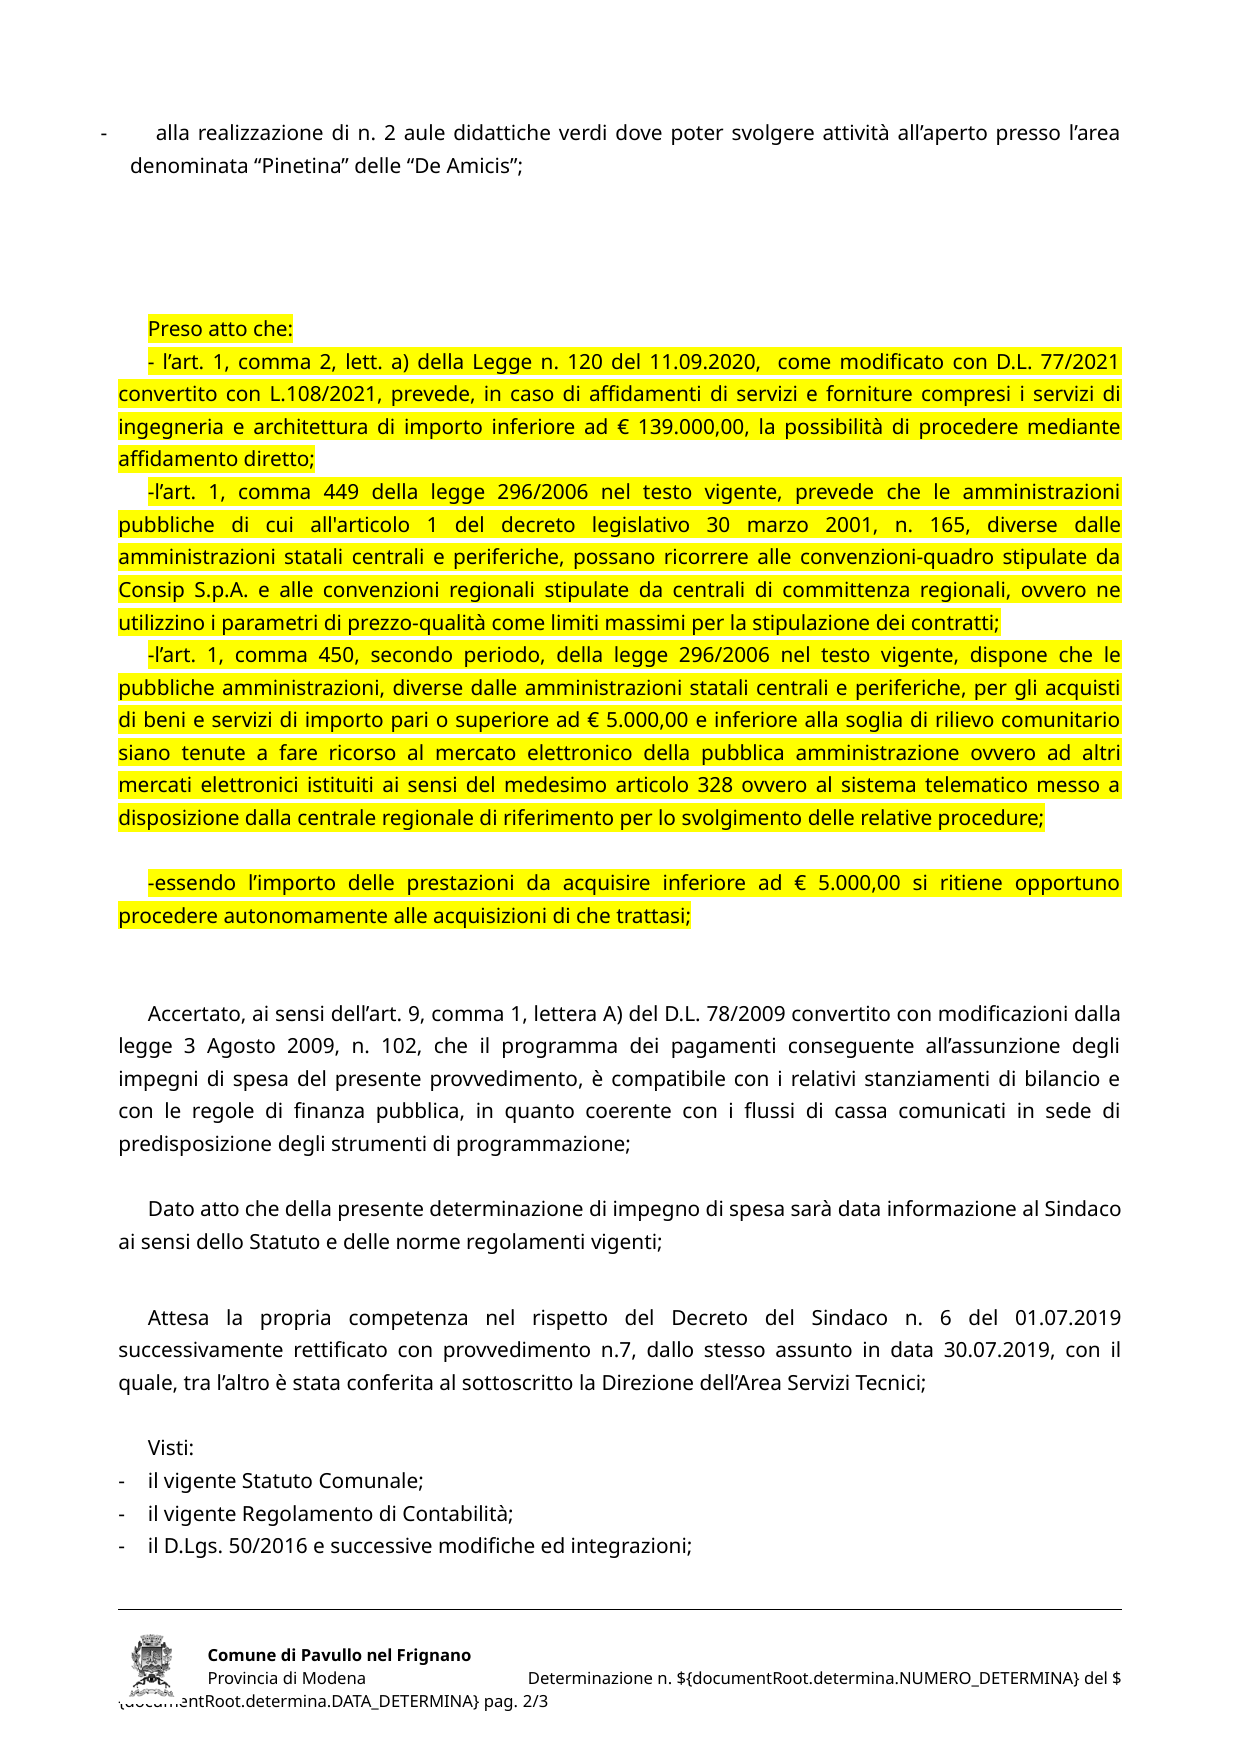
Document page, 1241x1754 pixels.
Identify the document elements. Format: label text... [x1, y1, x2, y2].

text - l’art. 1, comma 2, lett. a) della Legge n. 120 del 11.09.2020, come modificato con D.L. 77/2021 convertito con L.108/2021, prevede, in caso di affidamenti di servizi e forniture compresi i servizi di ingegneria e architettura di importo inferiore ad € 139.000,00, la possibilità di procedere mediante affidamento diretto; [118, 347, 1122, 473]
text Visti: [118, 1433, 1122, 1462]
list il vigente Regolamento di Contabilità; [118, 1499, 1122, 1527]
list il vigente Statuto Comunale; [118, 1466, 1122, 1494]
text -essendo l’importo delle prestazioni da acquisire inferiore ad € 5.000,00 si ritiene opportuno procedere autonomamente alle acquisizioni di che trattasi; [118, 868, 1122, 929]
text -l’art. 1, comma 450, secondo periodo, della legge 296/2006 nel testo vigente, dispone che le pubbliche amministrazioni, diverse dalle amministrazioni statali centrali e periferiche, per gli acquisti di beni e servizi di importo pari o superiore ad € 5.000,00 e inferiore alla soglia di rilievo comunitario siano tenute a fare ricorso al mercato elettronico della pubblica amministrazione ovvero ad altri mercati elettronici istituiti ai sensi del medesimo articolo 328 ovvero al sistema telematico messo a disposizione dalla centrale regionale di riferimento per lo svolgimento delle relative procedure; [118, 640, 1122, 832]
text Accertato, ai sensi dell’art. 9, comma 1, lettera A) del D.L. 78/2009 convertito con modificazioni dalla legge 3 Agosto 2009, n. 102, che il programma dei pagamenti conseguente all’assunzione degli impegni di spesa del presente provvedimento, è compatibile con i relativi stanziamenti di bilancio e con le regole di finanza pubblica, in quanto coerente con i flussi di cassa comunicati in sede di predisposizione degli strumenti di programmazione; [118, 999, 1122, 1158]
picture [120, 1631, 183, 1704]
list alla realizzazione di n. 2 aule didattiche verdi dove poter svolgere attività all’aperto presso l’area denominata “Pinetina” delle “De Amicis”; [100, 118, 1122, 179]
text Dato atto che della presente determinazione di impegno di spesa sarà data informazione al Sindaco ai sensi dello Statuto e delle norme regolamenti vigenti; [118, 1194, 1122, 1256]
text Preso atto che: [118, 314, 1122, 343]
text Attesa la propria competenza nel rispetto del Decreto del Sindaco n. 6 del 01.07.2019 successivamente rettificato con provvedimento n.7, dallo stesso assunto in data 30.07.2019, con il quale, tra l’altro è stata conferita al sottoscritto la Direzione dell’Area Servizi Tecnici; [118, 1303, 1122, 1396]
text -l’art. 1, comma 449 della legge 296/2006 nel testo vigente, prevede che le amministrazioni pubbliche di cui all'articolo 1 del decreto legislativo 30 marzo 2001, n. 165, diverse dalle amministrazioni statali centrali e periferiche, possano ricorrere alle convenzioni-quadro stipulate da Consip S.p.A. e alle convenzioni regionali stipulate da centrali di committenza regionali, ovvero ne utilizzino i parametri di prezzo-qualità come limiti massimi per la stipulazione dei contratti; [118, 477, 1122, 636]
list il D.Lgs. 50/2016 e successive modifiche ed integrazioni; [118, 1531, 1122, 1560]
